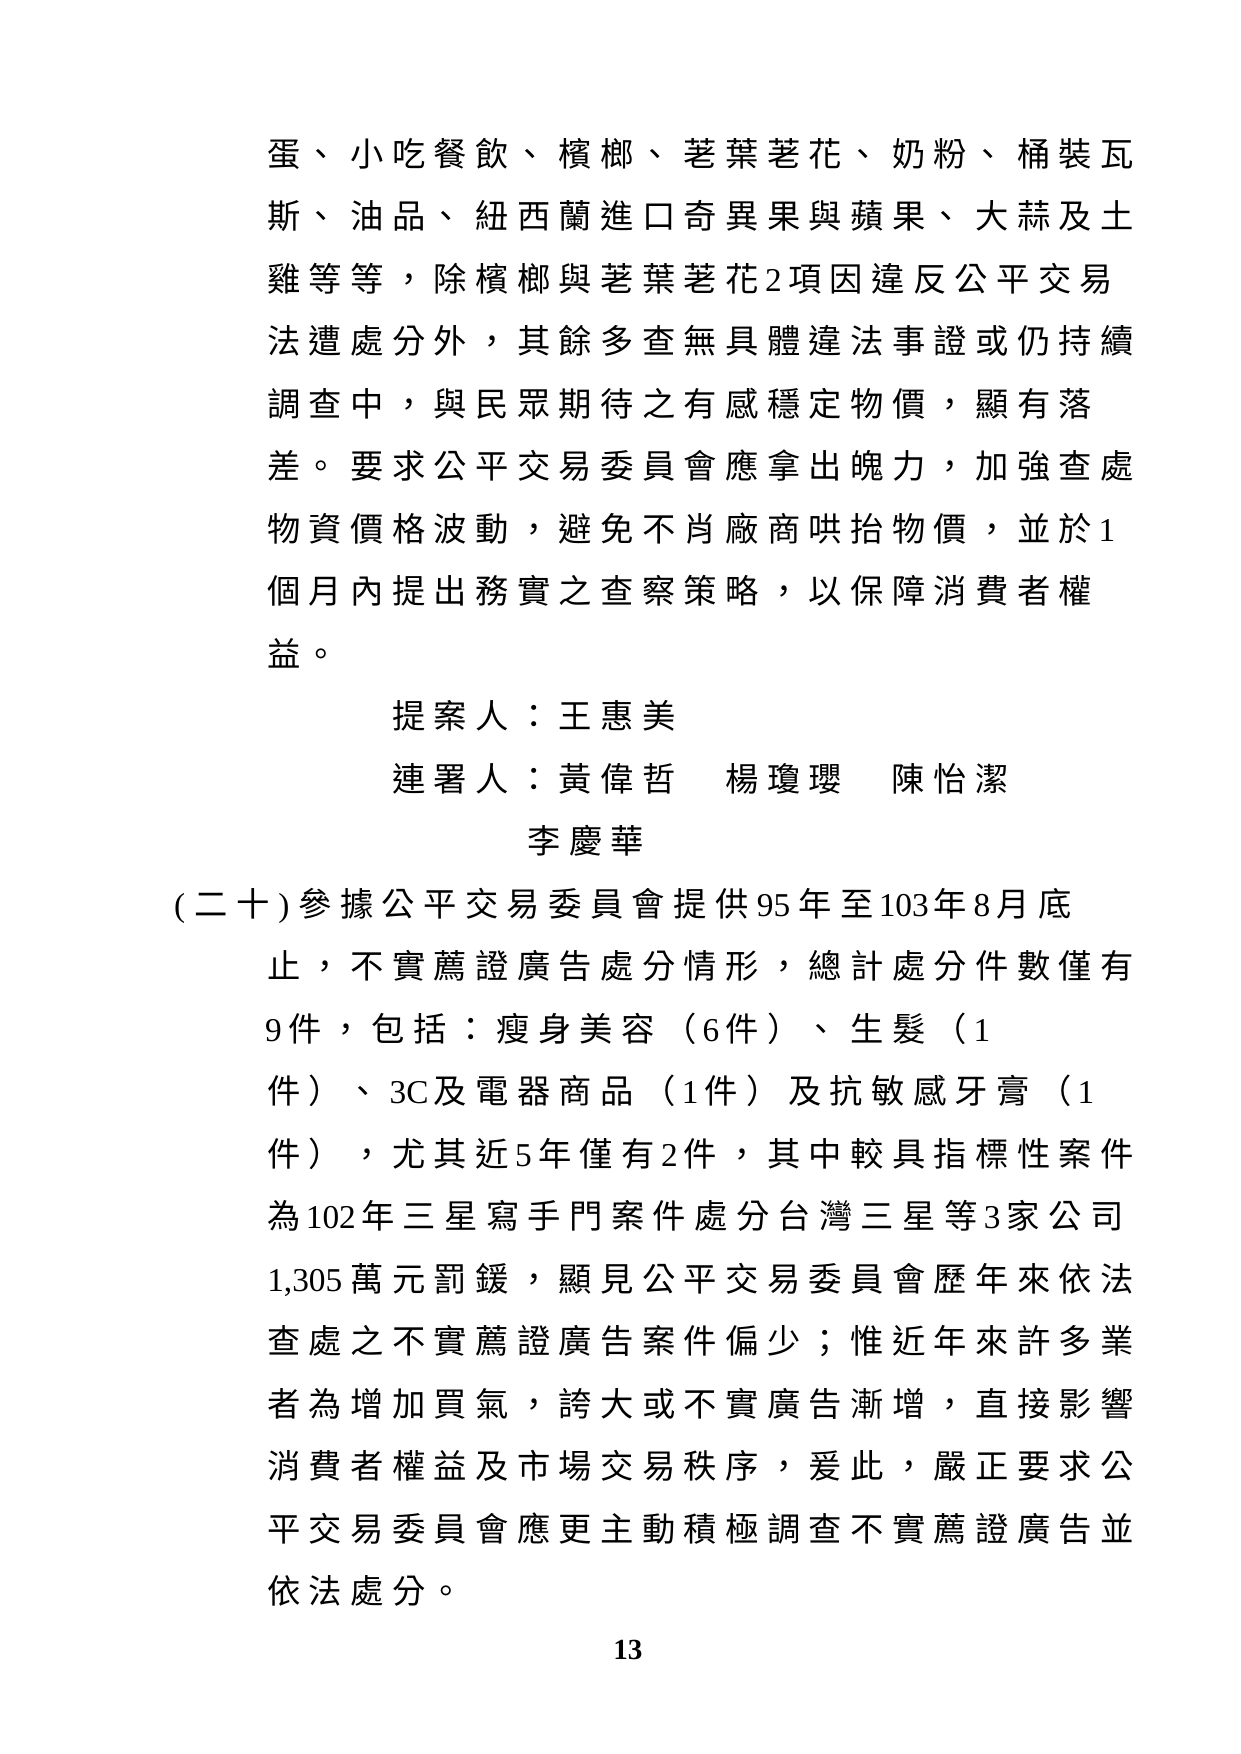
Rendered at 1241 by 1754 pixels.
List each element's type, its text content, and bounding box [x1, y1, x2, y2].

text 提案人：王惠美 [384, 673, 1044, 735]
text 蛋、小吃餐飲、檳榔、荖葉荖花、奶粉、桶裝瓦斯、油品、紐西蘭進口奇異果與蘋果、大蒜及土雞等等，除檳榔與荖葉荖花2項因違反公平交易法遭處分外，其餘多查無具體違法事證或仍持續調查中，與民眾期待之有感穩定物價，顯有落差。要求公平交易委員會應拿出魄力，加強查處物資價格波動，避免不肖廠商哄抬物價，並於1個月內提出務實之查察策略，以保障消費者權益。 [161, 110, 1148, 673]
text (二十)參據公平交易委員會提供95年至103年8月底止，不實薦證廣告處分情形，總計處分件數僅有9件，包括：瘦身美容（6件）、生髮（1件）、3C及電器商品（1件）及抗敏感牙膏（1件），尤其近5年僅有2件，其中較具指標性案件為102年三星寫手門案件處分台灣三星等3家公司1,305萬元罰鍰，顯見公平交易委員會歷年來依法查處之不實薦證廣告案件偏少；惟近年來許多業者為增加買氣，誇大或不實廣告漸增，直接影響消費者權益及市場交易秩序，爰此，嚴正要求公平交易委員會應更主動積極調查不實薦證廣告並依法處分。 [161, 860, 1148, 1610]
text 連署人：黃偉哲 楊瓊瓔 陳怡潔 李慶華 [384, 735, 1044, 860]
